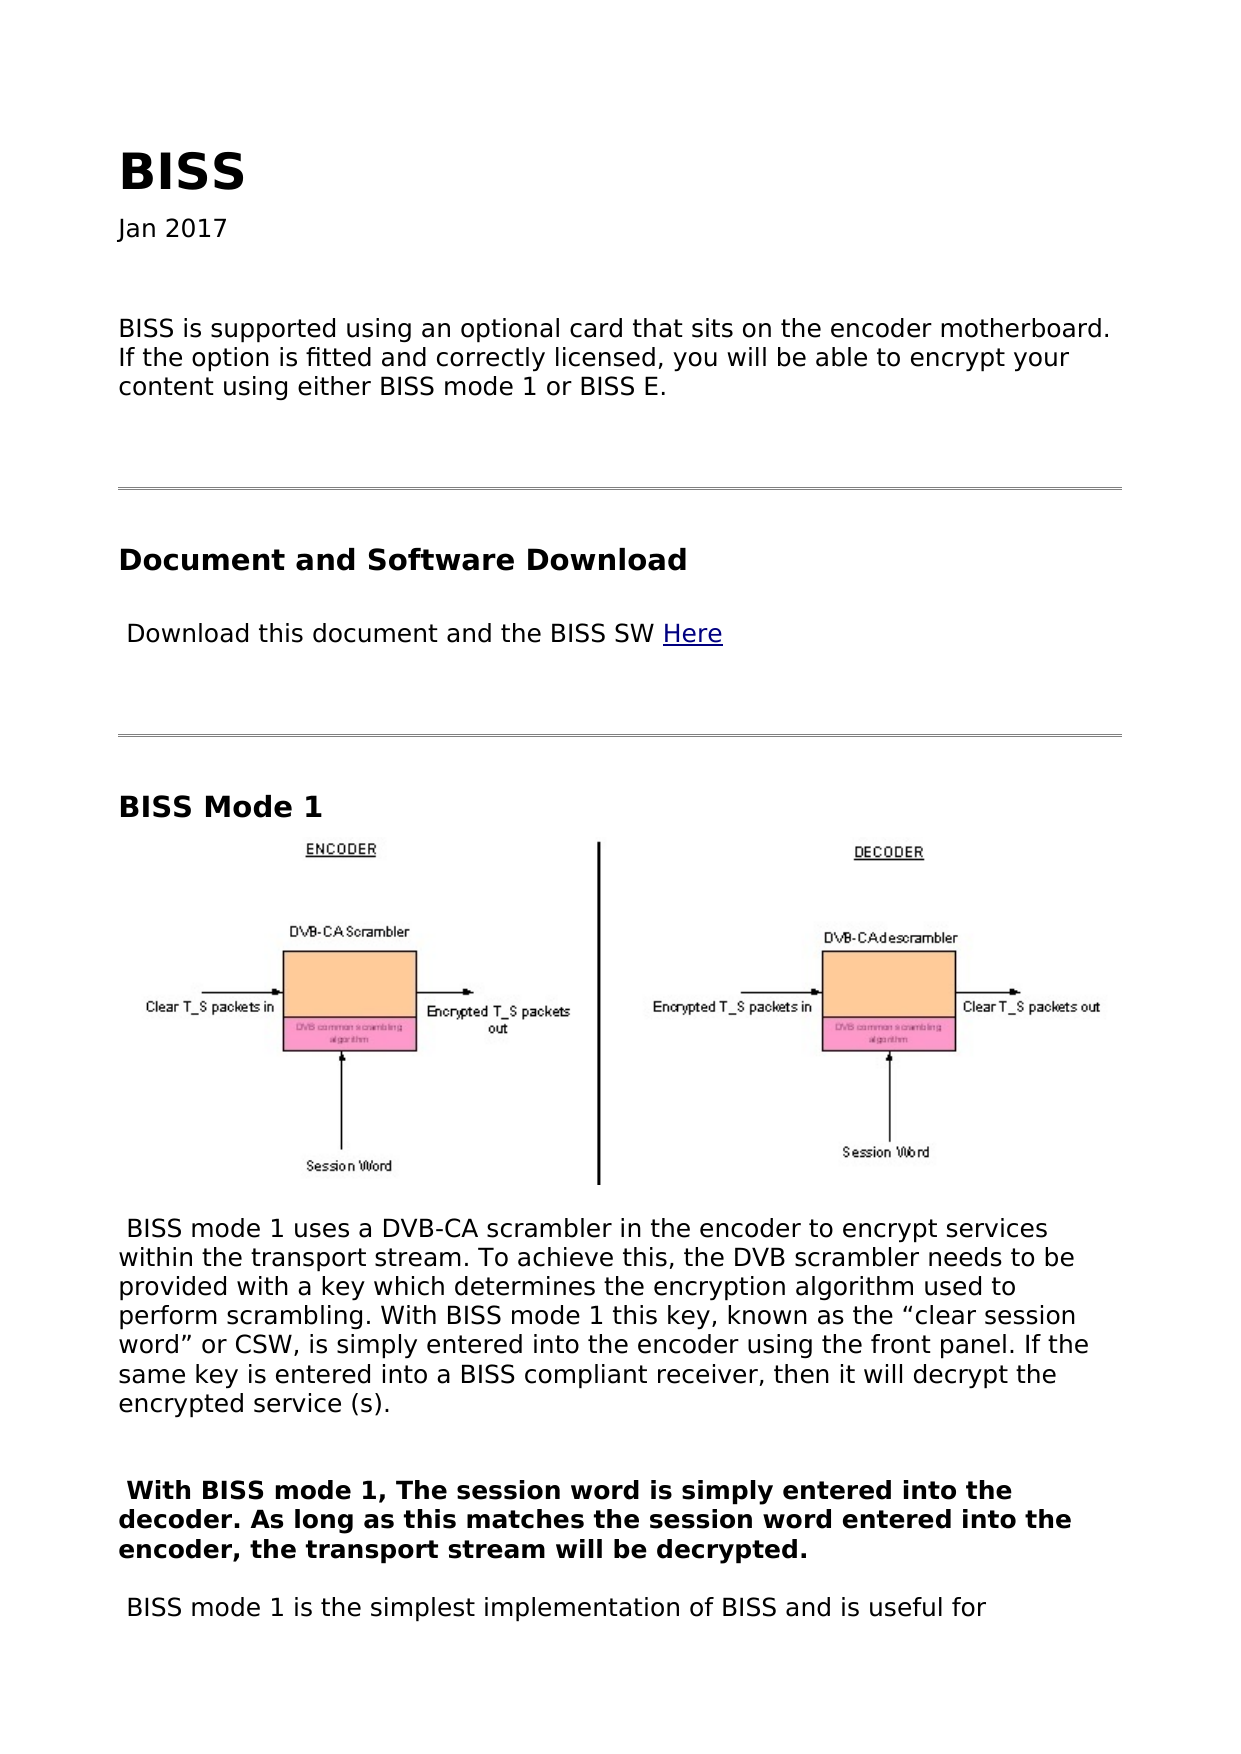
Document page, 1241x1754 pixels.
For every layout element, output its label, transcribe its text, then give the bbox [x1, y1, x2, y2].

text Download this document and the BISS SW Here [118, 590, 1122, 707]
picture [118, 837, 1123, 1185]
subtitle Document and Software Download [118, 543, 1122, 577]
subtitle BISS Mode 1 [118, 791, 1122, 824]
subtitle BISS [118, 143, 1122, 201]
text Jan 2017 [118, 214, 1122, 301]
text BISS is supported using an optional card that sits on the encoder motherboard. If the option is fitted and correctly licensed, you will be able to encrypt your content using either BISS mode 1 or BISS E. [118, 314, 1122, 460]
text BISS mode 1 uses a DVB-CA scrambler in the encoder to encrypt services within the transport stream. To achieve this, the DVB scrambler needs to be provided with a key which determines the encryption algorithm used to perform scrambling. With BISS mode 1 this key, known as the “clear session word” or CSW, is simply entered into the encoder using the front panel. If the same key is entered into a BISS compliant receiver, then it will decrypt the encrypted service (s). With BISS mode 1, The session word is simply entered into the decoder. As long as this matches the session word entered into the encoder, the transport stream will be decrypted. BISS mode 1 is the simplest implementation of BISS and is useful for [118, 1185, 1122, 1622]
